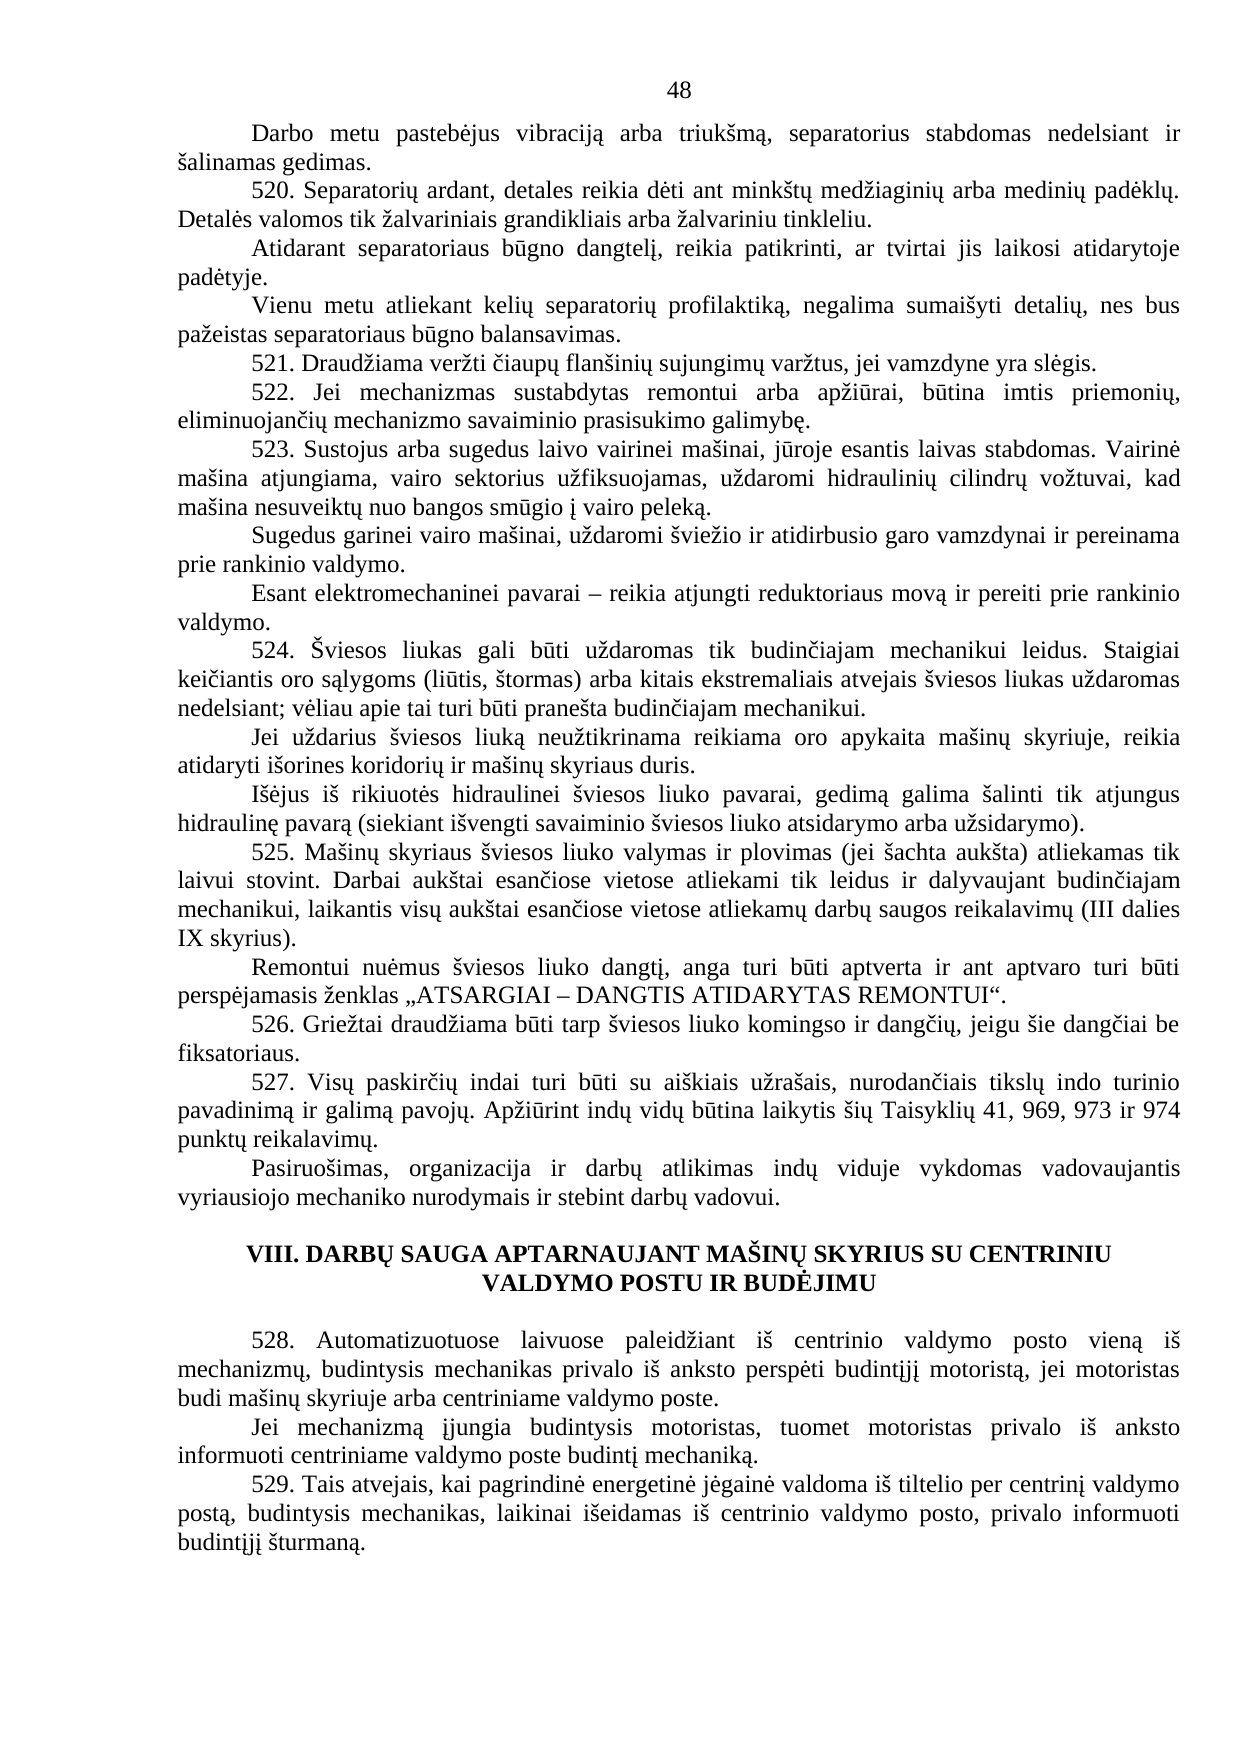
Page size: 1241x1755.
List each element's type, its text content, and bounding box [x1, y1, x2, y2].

text 527. Visų paskirčių indai turi būti su aiškiais užrašais, nurodančiais tikslų indo turinio pavadinimą ir galimą pavojų. Apžiūrint indų vidų būtina laikytis šių Taisyklių 41, 969, 973 ir 974 punktų reikalavimų. [177, 1067, 1181, 1153]
text Pasiruošimas, organizacija ir darbų atlikimas indų viduje vykdomas vadovaujantis vyriausiojo mechaniko nurodymais ir stebint darbų vadovui. [177, 1153, 1181, 1211]
text Esant elektromechaninei pavarai – reikia atjungti reduktoriaus movą ir pereiti prie rankinio valdymo. [177, 578, 1181, 636]
text 526. Griežtai draudžiama būti tarp šviesos liuko komingso ir dangčių, jeigu šie dangčiai be fiksatoriaus. [177, 1009, 1181, 1067]
text VIII. DARBŲ SAUGA APTARNAUJANT MAŠINŲ SKYRIUS SU CENTRINIU VALDYMO POSTU IR BUDĖJIMU [177, 1239, 1181, 1297]
text Išėjus iš rikiuotės hidraulinei šviesos liuko pavarai, gedimą galima šalinti tik atjungus hidraulinę pavarą (siekiant išvengti savaiminio šviesos liuko atsidarymo arba užsidarymo). [177, 779, 1181, 837]
text Darbo metu pastebėjus vibraciją arba triukšmą, separatorius stabdomas nedelsiant ir šalinamas gedimas. [177, 118, 1181, 176]
text Vienu metu atliekant kelių separatorių profilaktiką, negalima sumaišyti detalių, nes bus pažeistas separatoriaus būgno balansavimas. [177, 291, 1181, 348]
text 522. Jei mechanizmas sustabdytas remontui arba apžiūrai, būtina imtis priemonių, eliminuojančių mechanizmo savaiminio prasisukimo galimybę. [177, 377, 1181, 434]
text Jei uždarius šviesos liuką neužtikrinama reikiama oro apykaita mašinų skyriuje, reikia atidaryti išorines koridorių ir mašinų skyriaus duris. [177, 722, 1181, 779]
text 521. Draudžiama veržti čiaupų flanšinių sujungimų varžtus, jei vamzdyne yra slėgis. [177, 348, 1181, 377]
text 523. Sustojus arba sugedus laivo vairinei mašinai, jūroje esantis laivas stabdomas. Vairinė mašina atjungiama, vairo sektorius užfiksuojamas, uždaromi hidraulinių cilindrų vožtuvai, kad mašina nesuveiktų nuo bangos smūgio į vairo peleką. [177, 434, 1181, 521]
text 528. Automatizuotuose laivuose paleidžiant iš centrinio valdymo posto vieną iš mechanizmų, budintysis mechanikas privalo iš anksto perspėti budintįjį motoristą, jei motoristas budi mašinų skyriuje arba centriniame valdymo poste. [177, 1326, 1181, 1412]
text 520. Separatorių ardant, detales reikia dėti ant minkštų medžiaginių arba medinių padėklų. Detalės valomos tik žalvariniais grandikliais arba žalvariniu tinkleliu. [177, 176, 1181, 233]
text Sugedus garinei vairo mašinai, uždaromi šviežio ir atidirbusio garo vamzdynai ir pereinama prie rankinio valdymo. [177, 521, 1181, 578]
text 524. Šviesos liukas gali būti uždaromas tik budinčiajam mechanikui leidus. Staigiai keičiantis oro sąlygoms (liūtis, štormas) arba kitais ekstremaliais atvejais šviesos liukas uždaromas nedelsiant; vėliau apie tai turi būti pranešta budinčiajam mechanikui. [177, 636, 1181, 722]
text 525. Mašinų skyriaus šviesos liuko valymas ir plovimas (jei šachta aukšta) atliekamas tik laivui stovint. Darbai aukštai esančiose vietose atliekami tik leidus ir dalyvaujant budinčiajam mechanikui, laikantis visų aukštai esančiose vietose atliekamų darbų saugos reikalavimų (III dalies IX skyrius). [177, 837, 1181, 952]
text Remontui nuėmus šviesos liuko dangtį, anga turi būti aptverta ir ant aptvaro turi būti perspėjamasis ženklas „ATSARGIAI – DANGTIS ATIDARYTAS REMONTUI“. [177, 952, 1181, 1009]
text 529. Tais atvejais, kai pagrindinė energetinė jėgainė valdoma iš tiltelio per centrinį valdymo postą, budintysis mechanikas, laikinai išeidamas iš centrinio valdymo posto, privalo informuoti budintįjį šturmaną. [177, 1469, 1181, 1556]
text Jei mechanizmą įjungia budintysis motoristas, tuomet motoristas privalo iš anksto informuoti centriniame valdymo poste budintį mechaniką. [177, 1412, 1181, 1469]
text Atidarant separatoriaus būgno dangtelį, reikia patikrinti, ar tvirtai jis laikosi atidarytoje padėtyje. [177, 233, 1181, 291]
